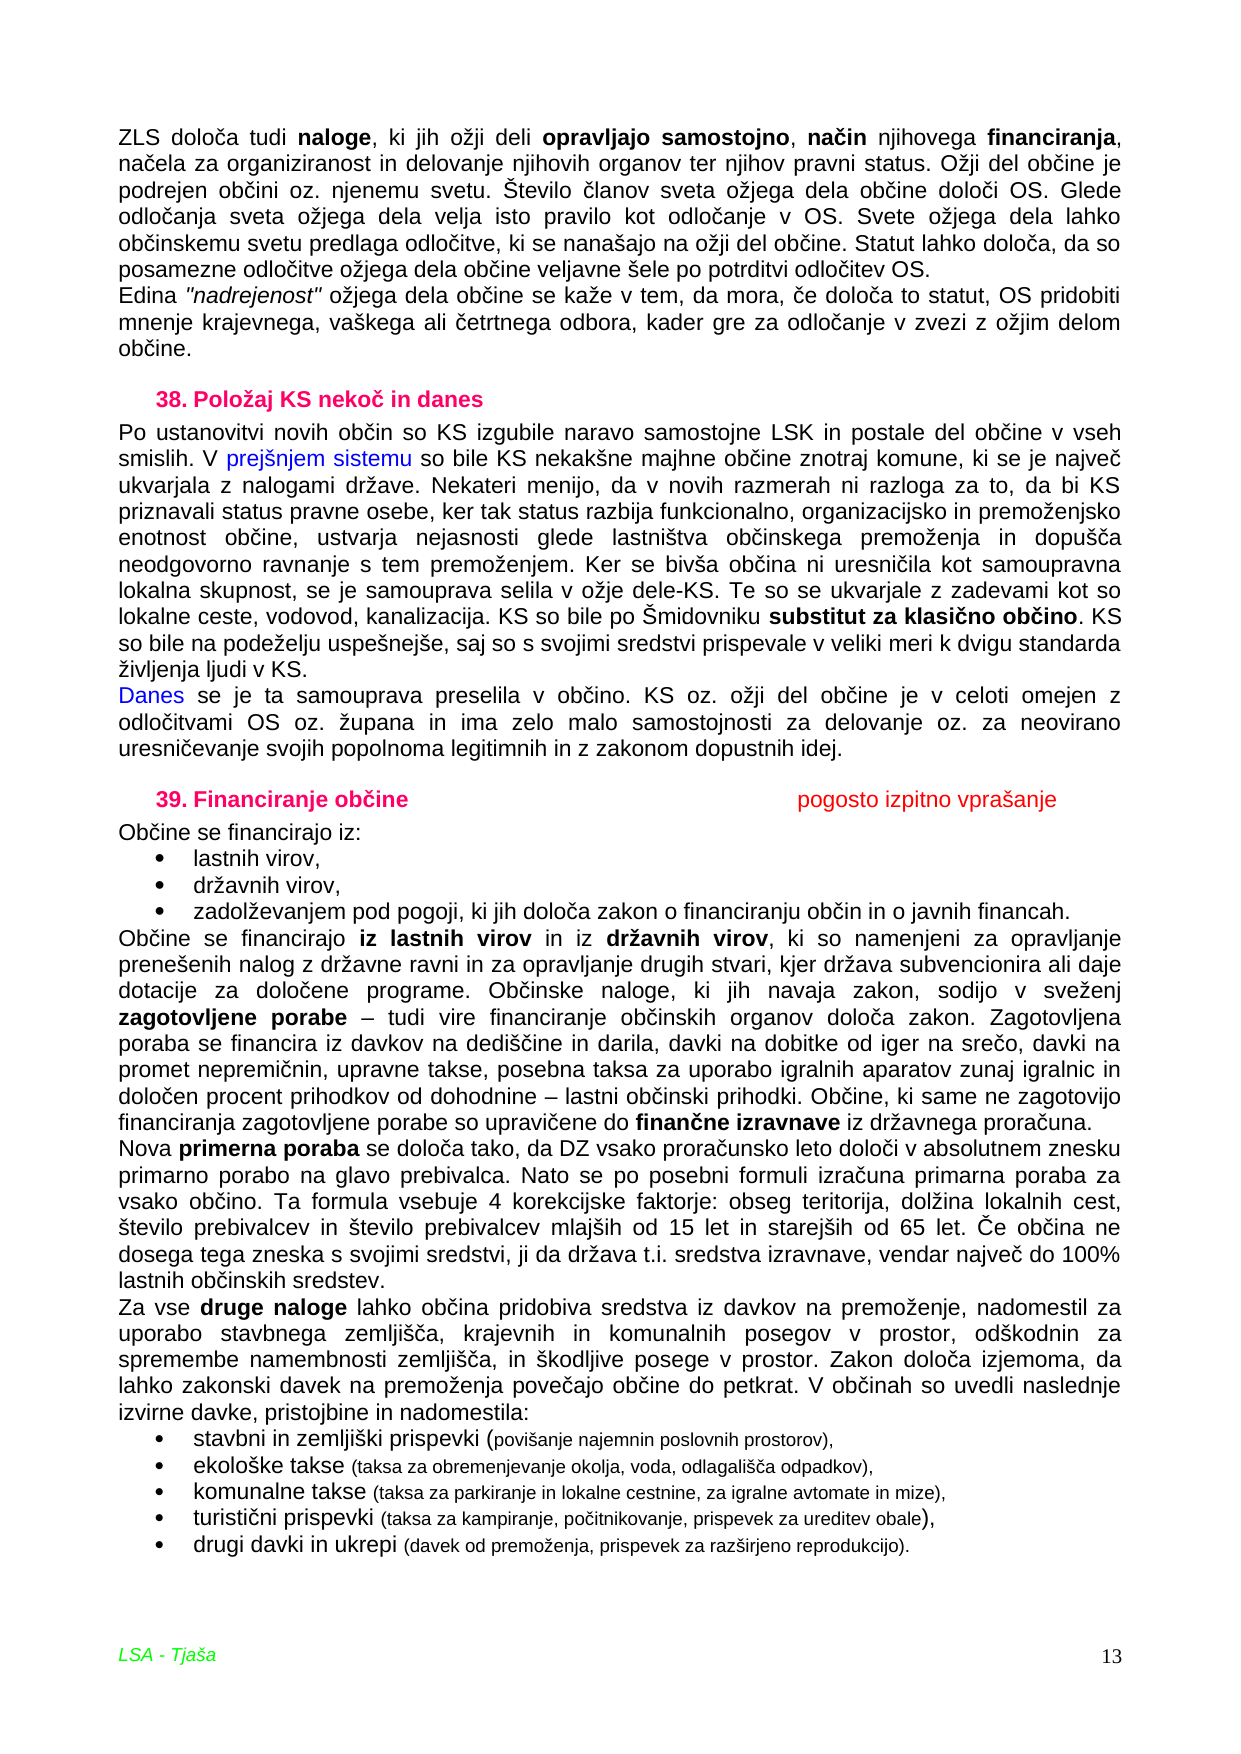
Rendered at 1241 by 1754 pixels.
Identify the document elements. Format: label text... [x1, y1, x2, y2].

list ekološke takse (taksa za obremenjevanje okolja, voda, odlagališča odpadkov), [156, 1452, 1122, 1478]
list drugi davki in ukrepi (davek od premoženja, prispevek za razširjeno reprodukcijo). [156, 1531, 1122, 1557]
list komunalne takse (taksa za parkiranje in lokalne cestnine, za igralne avtomate in mize), [156, 1478, 1122, 1504]
text Nova primerna poraba se določa tako, da DZ vsako proračunsko leto določi v absolutnem znesku primarno porabo na glavo prebivalca. Nato se po posebni formuli izračuna primarna poraba za vsako občino. Ta formula vsebuje 4 korekcijske faktorje: obseg teritorija, dolžina lokalnih cest, število prebivalcev in število prebivalcev mlajših od 15 let in starejših od 65 let. Če občina ne dosega tega zneska s svojimi sredstvi, ji da država t.i. sredstva izravnave, vendar največ do 100% lastnih občinskih sredstev. [118, 1135, 1122, 1293]
list turistični prispevki (taksa za kampiranje, počitnikovanje, prispevek za ureditev obale), [156, 1504, 1122, 1531]
text Edina "nadrejenost" ožjega dela občine se kaže v tem, da mora, če določa to statut, OS pridobiti mnenje krajevnega, vaškega ali četrtnega odbora, kader gre za odločanje v zvezi z ožjim delom občine. [118, 282, 1122, 361]
text Občine se financirajo iz lastnih virov in iz državnih virov, ki so namenjeni za opravljanje prenešenih nalog z državne ravni in za opravljanje drugih stvari, kjer država subvencionira ali daje dotacije za določene programe. Občinske naloge, ki jih navaja zakon, sodijo v sveženj zagotovljene porabe – tudi vire financiranje občinskih organov določa zakon. Zagotovljena poraba se financira iz davkov na dediščine in darila, davki na dobitke od iger na srečo, davki na promet nepremičnin, upravne takse, posebna taksa za uporabo igralnih aparatov zunaj igralnic in določen procent prihodkov od dohodnine – lastni občinski prihodki. Občine, ki same ne zagotovijo financiranja zagotovljene porabe so upravičene do finančne izravnave iz državnega proračuna. [118, 924, 1122, 1135]
list lastnih virov, [156, 845, 1122, 872]
list zadolževanjem pod pogoji, ki jih določa zakon o financiranju občin in o javnih financah. [156, 898, 1122, 924]
subtitle Položaj KS nekoč in danes [156, 386, 1122, 413]
list državnih virov, [156, 872, 1122, 898]
text Po ustanovitvi novih občin so KS izgubile naravo samostojne LSK in postale del občine v vseh smislih. V prejšnjem sistemu so bile KS nekakšne majhne občine znotraj komune, ki se je največ ukvarjala z nalogami države. Nekateri menijo, da v novih razmerah ni razloga za to, da bi KS priznavali status pravne osebe, ker tak status razbija funkcionalno, organizacijsko in premoženjsko enotnost občine, ustvarja nejasnosti glede lastništva občinskega premoženja in dopušča neodgovorno ravnanje s tem premoženjem. Ker se bivša občina ni uresničila kot samoupravna lokalna skupnost, se je samouprava selila v ožje dele-KS. Te so se ukvarjale z zadevami kot so lokalne ceste, vodovod, kanalizacija. KS so bile po Šmidovniku substitut za klasično občino. KS so bile na podeželju uspešnejše, saj so s svojimi sredstvi prispevale v veliki meri k dvigu standarda življenja ljudi v KS. [118, 419, 1122, 682]
text Danes se je ta samouprava preselila v občino. KS oz. ožji del občine je v celoti omejen z odločitvami OS oz. župana in ima zelo malo samostojnosti za delovanje oz. za neovirano uresničevanje svojih popolnoma legitimnih in z zakonom dopustnih idej. [118, 682, 1122, 761]
text ZLS določa tudi naloge, ki jih ožji deli opravljajo samostojno, način njihovega financiranja, načela za organiziranost in delovanje njihovih organov ter njihov pravni status. Ožji del občine je podrejen občini oz. njenemu svetu. Število članov sveta ožjega dela občine določi OS. Glede odločanja sveta ožjega dela velja isto pravilo kot odločanje v OS. Svete ožjega dela lahko občinskemu svetu predlaga odločitve, ki se nanašajo na ožji del občine. Statut lahko določa, da so posamezne odločitve ožjega dela občine veljavne šele po potrditvi odločitev OS. [118, 124, 1122, 282]
list stavbni in zemljiški prispevki (povišanje najemnin poslovnih prostorov), [156, 1425, 1122, 1452]
text Občine se financirajo iz: [118, 819, 1122, 845]
text Za vse druge naloge lahko občina pridobiva sredstva iz davkov na premoženje, nadomestil za uporabo stavbnega zemljišča, krajevnih in komunalnih posegov v prostor, odškodnin za spremembe namembnosti zemljišča, in škodljive posege v prostor. Zakon določa izjemoma, da lahko zakonski davek na premoženja povečajo občine do petkrat. V občinah so uvedli naslednje izvirne davke, pristojbine in nadomestila: [118, 1293, 1122, 1425]
subtitle Financiranje občine pogosto izpitno vprašanje [156, 786, 1122, 813]
